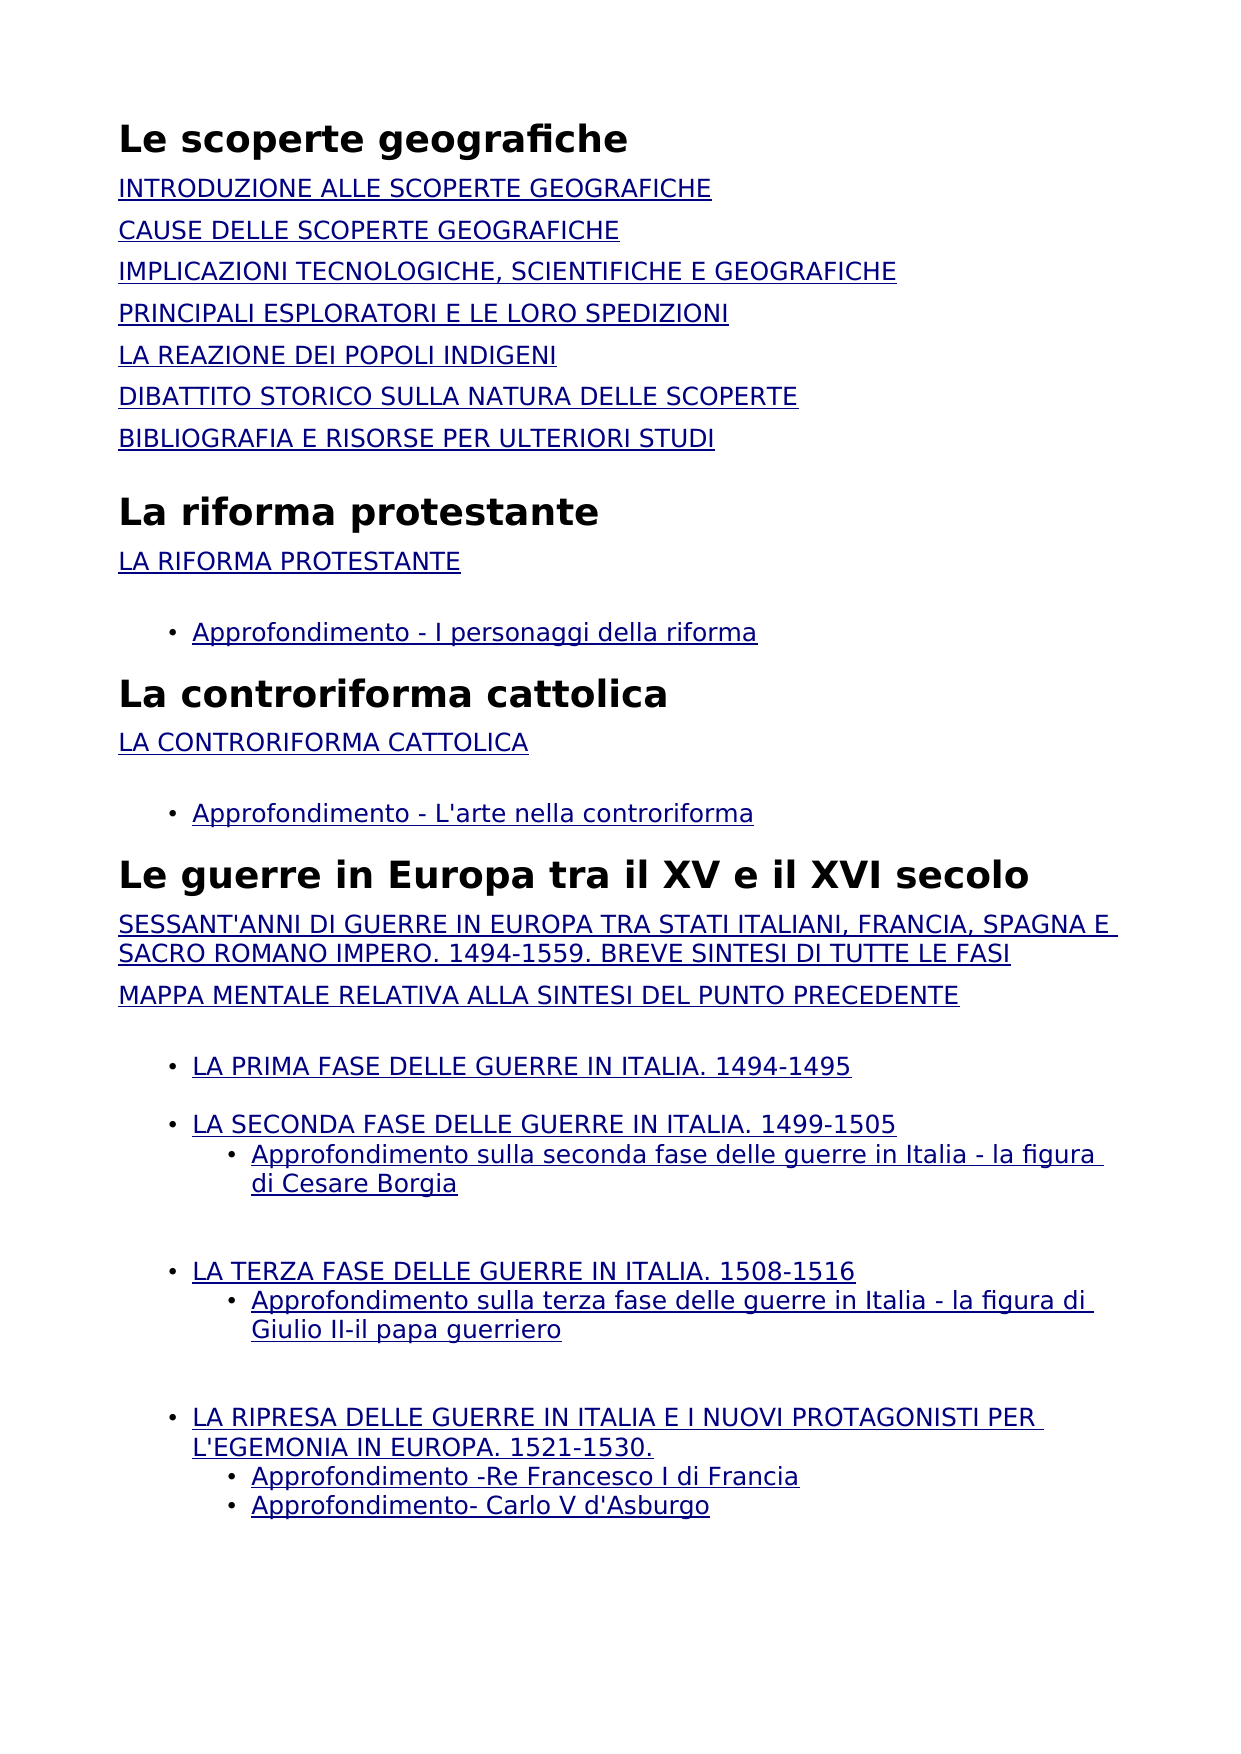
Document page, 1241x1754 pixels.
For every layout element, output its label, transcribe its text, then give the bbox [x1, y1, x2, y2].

list Approfondimento sulla seconda fase delle guerre in Italia - la figura di Cesare Borgia [236, 1140, 1122, 1198]
text DIBATTITO STORICO SULLA NATURA DELLE SCOPERTE [118, 383, 1122, 412]
subtitle La controriforma cattolica [118, 672, 1122, 716]
text LA REAZIONE DEI POPOLI INDIGENI [118, 341, 1122, 370]
text IMPLICAZIONI TECNOLOGICHE, SCIENTIFICHE E GEOGRAFICHE [118, 258, 1122, 287]
list Approfondimento -Re Francesco I di Francia [236, 1462, 1122, 1491]
list Approfondimento - I personaggi della riforma [177, 618, 1122, 647]
list LA RIPRESA DELLE GUERRE IN ITALIA E I NUOVI PROTAGONISTI PER L'EGEMONIA IN EUROPA. 1521-1530. [177, 1403, 1122, 1462]
subtitle Le guerre in Europa tra il XV e il XVI secolo [118, 854, 1122, 897]
list Approfondimento- Carlo V d'Asburgo [236, 1491, 1122, 1520]
list LA TERZA FASE DELLE GUERRE IN ITALIA. 1508-1516 [177, 1257, 1122, 1286]
text BIBLIOGRAFIA E RISORSE PER ULTERIORI STUDI [118, 424, 1122, 453]
subtitle Le scoperte geografiche [118, 118, 1122, 162]
list LA PRIMA FASE DELLE GUERRE IN ITALIA. 1494-1495 [177, 1052, 1122, 1081]
list Approfondimento sulla terza fase delle guerre in Italia - la figura di Giulio II-il papa guerriero [236, 1286, 1122, 1344]
list LA SECONDA FASE DELLE GUERRE IN ITALIA. 1499-1505 [177, 1111, 1122, 1140]
text CAUSE DELLE SCOPERTE GEOGRAFICHE [118, 216, 1122, 245]
text MAPPA MENTALE RELATIVA ALLA SINTESI DEL PUNTO PRECEDENTE [118, 981, 1122, 1010]
text LA RIFORMA PROTESTANTE [118, 547, 1122, 576]
text PRINCIPALI ESPLORATORI E LE LORO SPEDIZIONI [118, 299, 1122, 328]
text SESSANT'ANNI DI GUERRE IN EUROPA TRA STATI ITALIANI, FRANCIA, SPAGNA E SACRO ROMANO IMPERO. 1494-1559. BREVE SINTESI DI TUTTE LE FASI [118, 910, 1122, 968]
subtitle La riforma protestante [118, 491, 1122, 534]
text LA CONTRORIFORMA CATTOLICA [118, 728, 1122, 758]
list Approfondimento - L'arte nella controriforma [177, 800, 1122, 829]
text INTRODUZIONE ALLE SCOPERTE GEOGRAFICHE [118, 174, 1122, 203]
